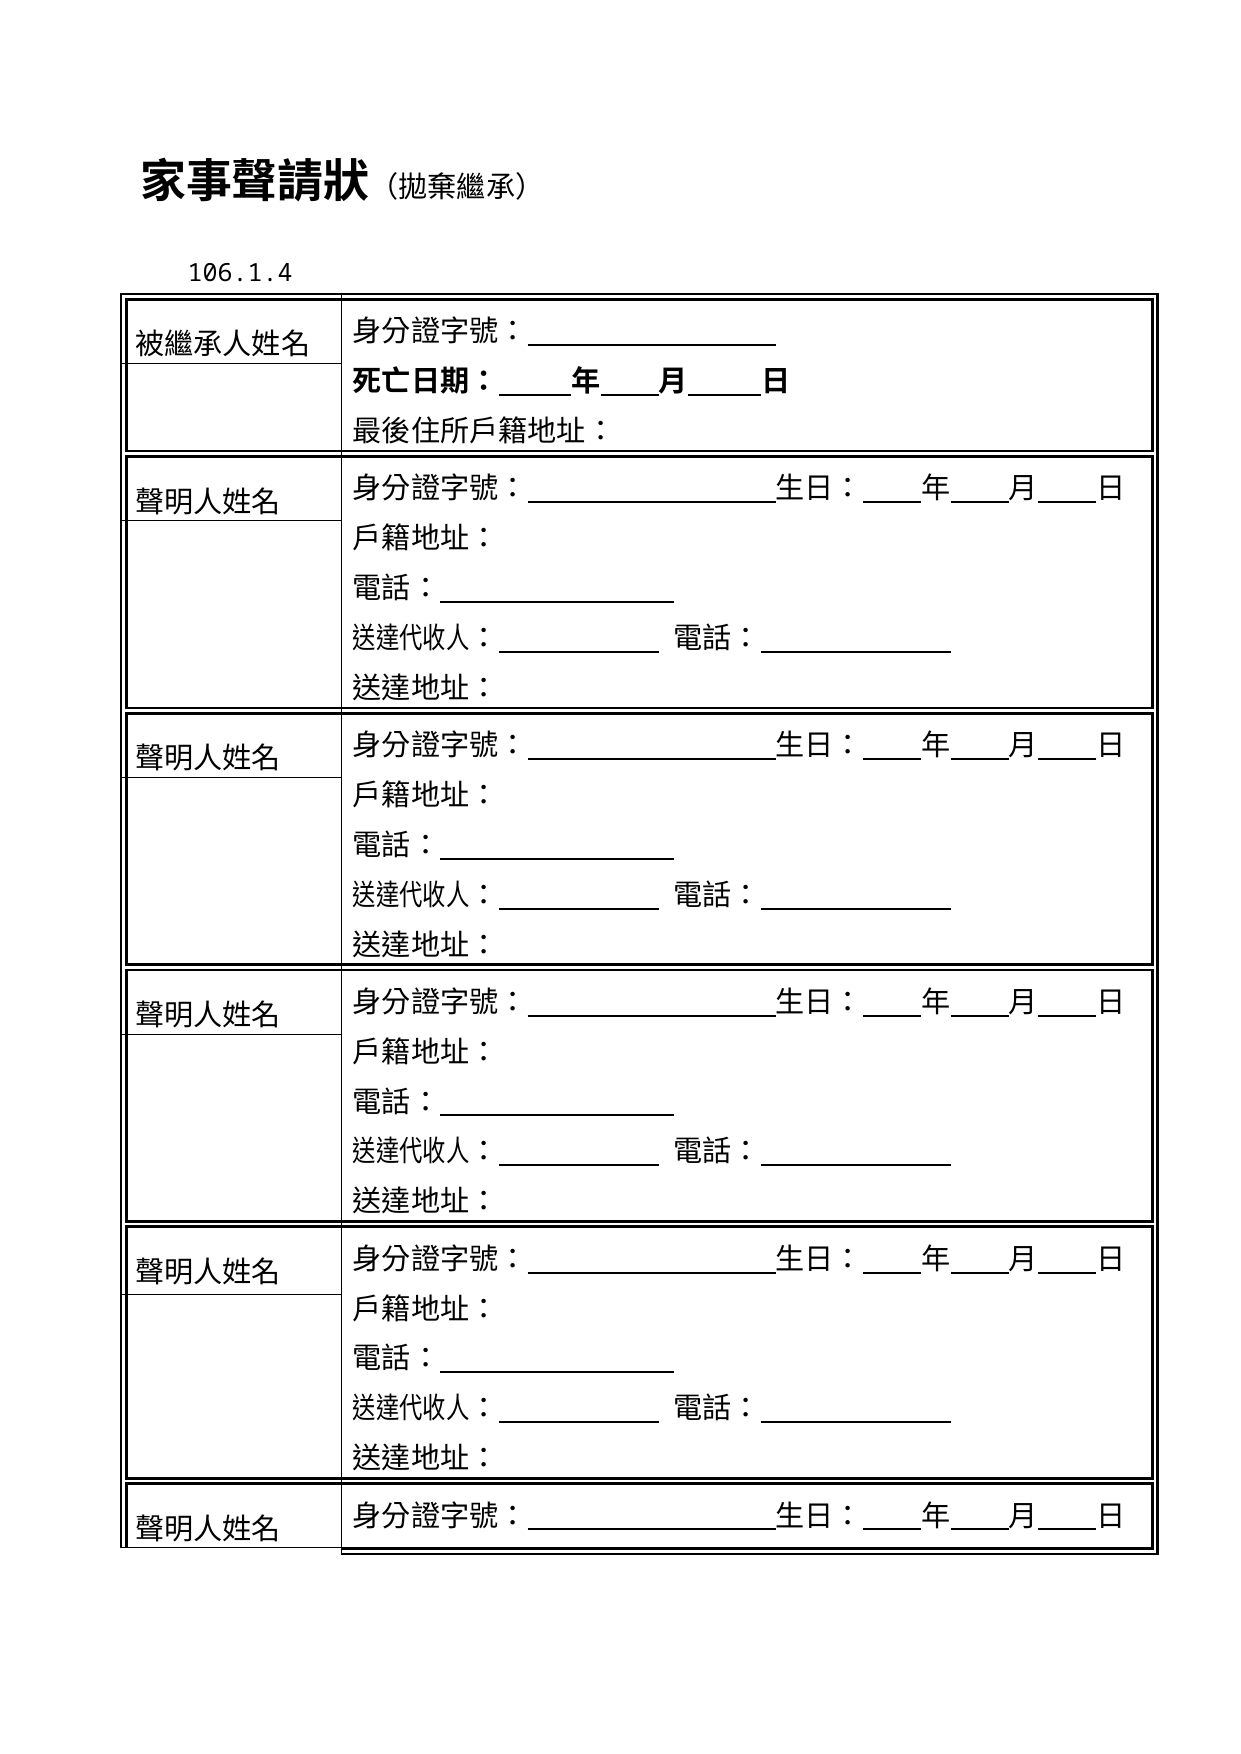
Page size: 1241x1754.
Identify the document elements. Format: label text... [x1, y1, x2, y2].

table_cell [128, 364, 341, 450]
table_cell 身分證字號： 生日： 年 月 日 戶籍地址： 電話： 送達代收人： 電話： 送達地址： [342, 707, 1155, 963]
table_cell 聲明人姓名 [128, 1485, 341, 1547]
table_cell 身分證字號： 生日： 年 月 日 戶籍地址： 電話： 送達代收人： 電話： 送達地址： [342, 1228, 1151, 1477]
table_cell 身分證字號： 生日： 年 月 日 戶籍地址： 電話： 送達代收人： 電話： 送達地址： [342, 450, 1155, 707]
table_header 被繼承人姓名 [124, 295, 341, 363]
table_cell 身分證字號： 生日： 年 月 日 戶籍地址： 電話： 送達代收人： 電話： 送達地址： [342, 963, 1155, 1220]
table_cell [128, 521, 341, 707]
table_cell 身分證字號： 生日： 年 月 日 [342, 1485, 1151, 1547]
table_header 身分證字號： 死亡日期： 年 月 日 最後住所戶籍地址： [342, 295, 1155, 450]
table_cell [128, 1295, 341, 1477]
table_cell 聲明人姓名 [124, 963, 341, 1034]
table_cell 聲明人姓名 [128, 1228, 341, 1294]
text 家事聲請狀（拋棄繼承） 106.1.4 [112, 105, 1053, 293]
table_cell 聲明人姓名 [124, 450, 341, 520]
table_cell 聲明人姓名 [124, 707, 341, 777]
table_cell [128, 1035, 341, 1220]
table_cell [128, 778, 341, 963]
